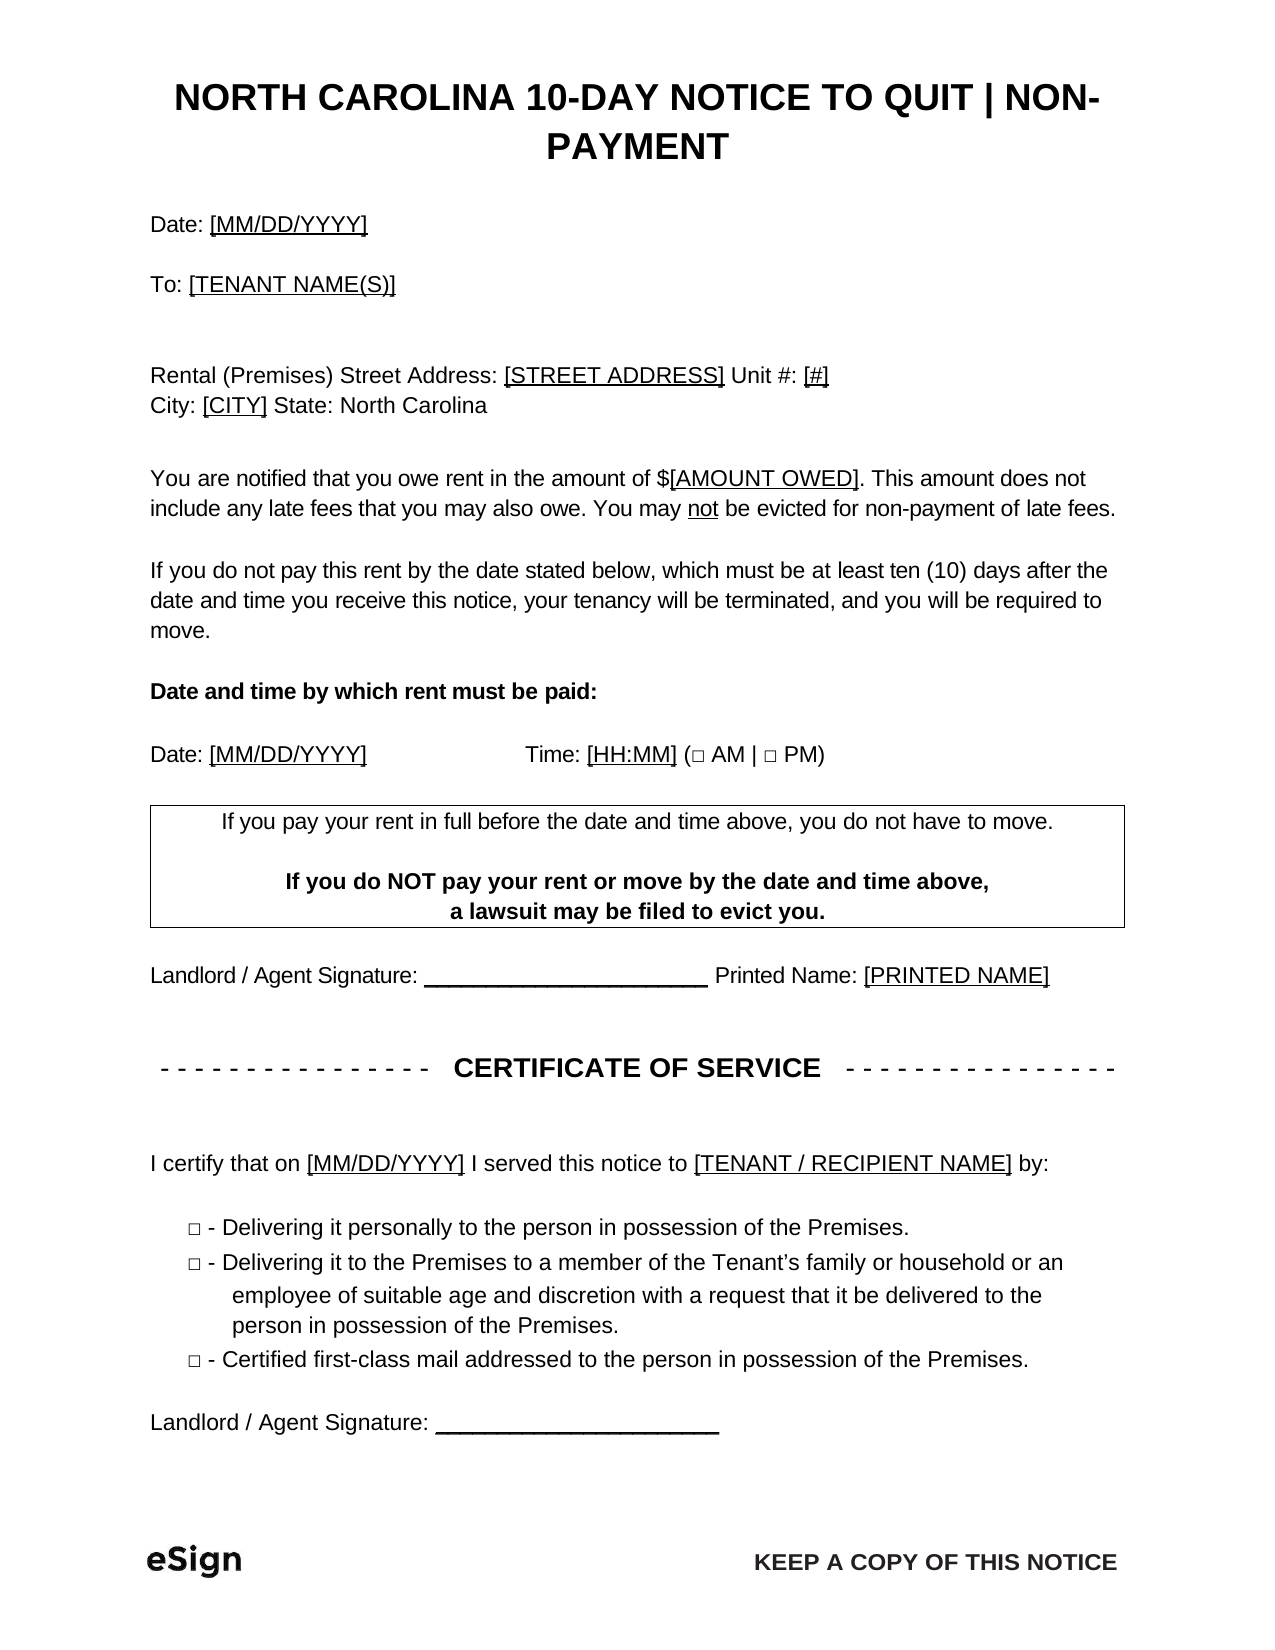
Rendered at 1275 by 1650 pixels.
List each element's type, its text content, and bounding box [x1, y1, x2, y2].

text Landlord / Agent Signature: _______________________ [150, 1409, 1125, 1435]
text Date: [MM/DD/YYYY] Time: [HH:MM] (☐ AM | ☐ PM) [150, 738, 1125, 769]
subtitle I certify that on [MM/DD/YYYY] I served this notice to [TENANT / RECIPIENT NAME] by: [150, 1150, 1125, 1176]
text If you do NOT pay your rent or move by the date and time above, [151, 865, 1124, 894]
text ☐ - Delivering it to the Premises to a member of the Tenant’s family or household or an [187, 1246, 1125, 1278]
text person in possession of the Premises. [187, 1312, 1125, 1339]
text ☐ - Delivering it personally to the person in possession of the Premises. [187, 1210, 1125, 1242]
text If you do not pay this rent by the date stated below, which must be at least ten (10) days after the date and time you receive this notice, your tenancy will be terminated, and you will be required to move. [150, 557, 1125, 643]
text You are notified that you owe rent in the amount of $[AMOUNT OWED]. This amount does not include any late fees that you may also owe. You may not be evicted for non-payment of late fees. [150, 465, 1125, 521]
text Landlord / Agent Signature: _______________________ Printed Name: [PRINTED NAME] [150, 962, 1125, 988]
text a lawsuit may be filed to evict you. [151, 895, 1124, 927]
text If you pay your rent in full before the date and time above, you do not have to move. [151, 806, 1124, 834]
text City: [CITY] State: North Carolina [150, 392, 1125, 418]
text Rental (Premises) Street Address: [STREET ADDRESS] Unit #: [#] [150, 362, 1125, 388]
text ☐ - Certified first-class mail addressed to the person in possession of the Premises. [187, 1343, 1125, 1374]
text employee of suitable age and discretion with a request that it be delivered to the [187, 1282, 1125, 1309]
subtitle - - - - - - - - - - - - - - - - CERTIFICATE OF SERVICE - - - - - - - - - - - - - - - - [150, 1052, 1125, 1084]
text Date: [MM/DD/YYYY] [150, 211, 1125, 237]
text NORTH CAROLINA 10-DAY NOTICE TO QUIT | NON-PAYMENT [150, 75, 1125, 168]
text To: [TENANT NAME(S)] [150, 271, 1125, 297]
text Date and time by which rent must be paid: [150, 678, 1125, 704]
